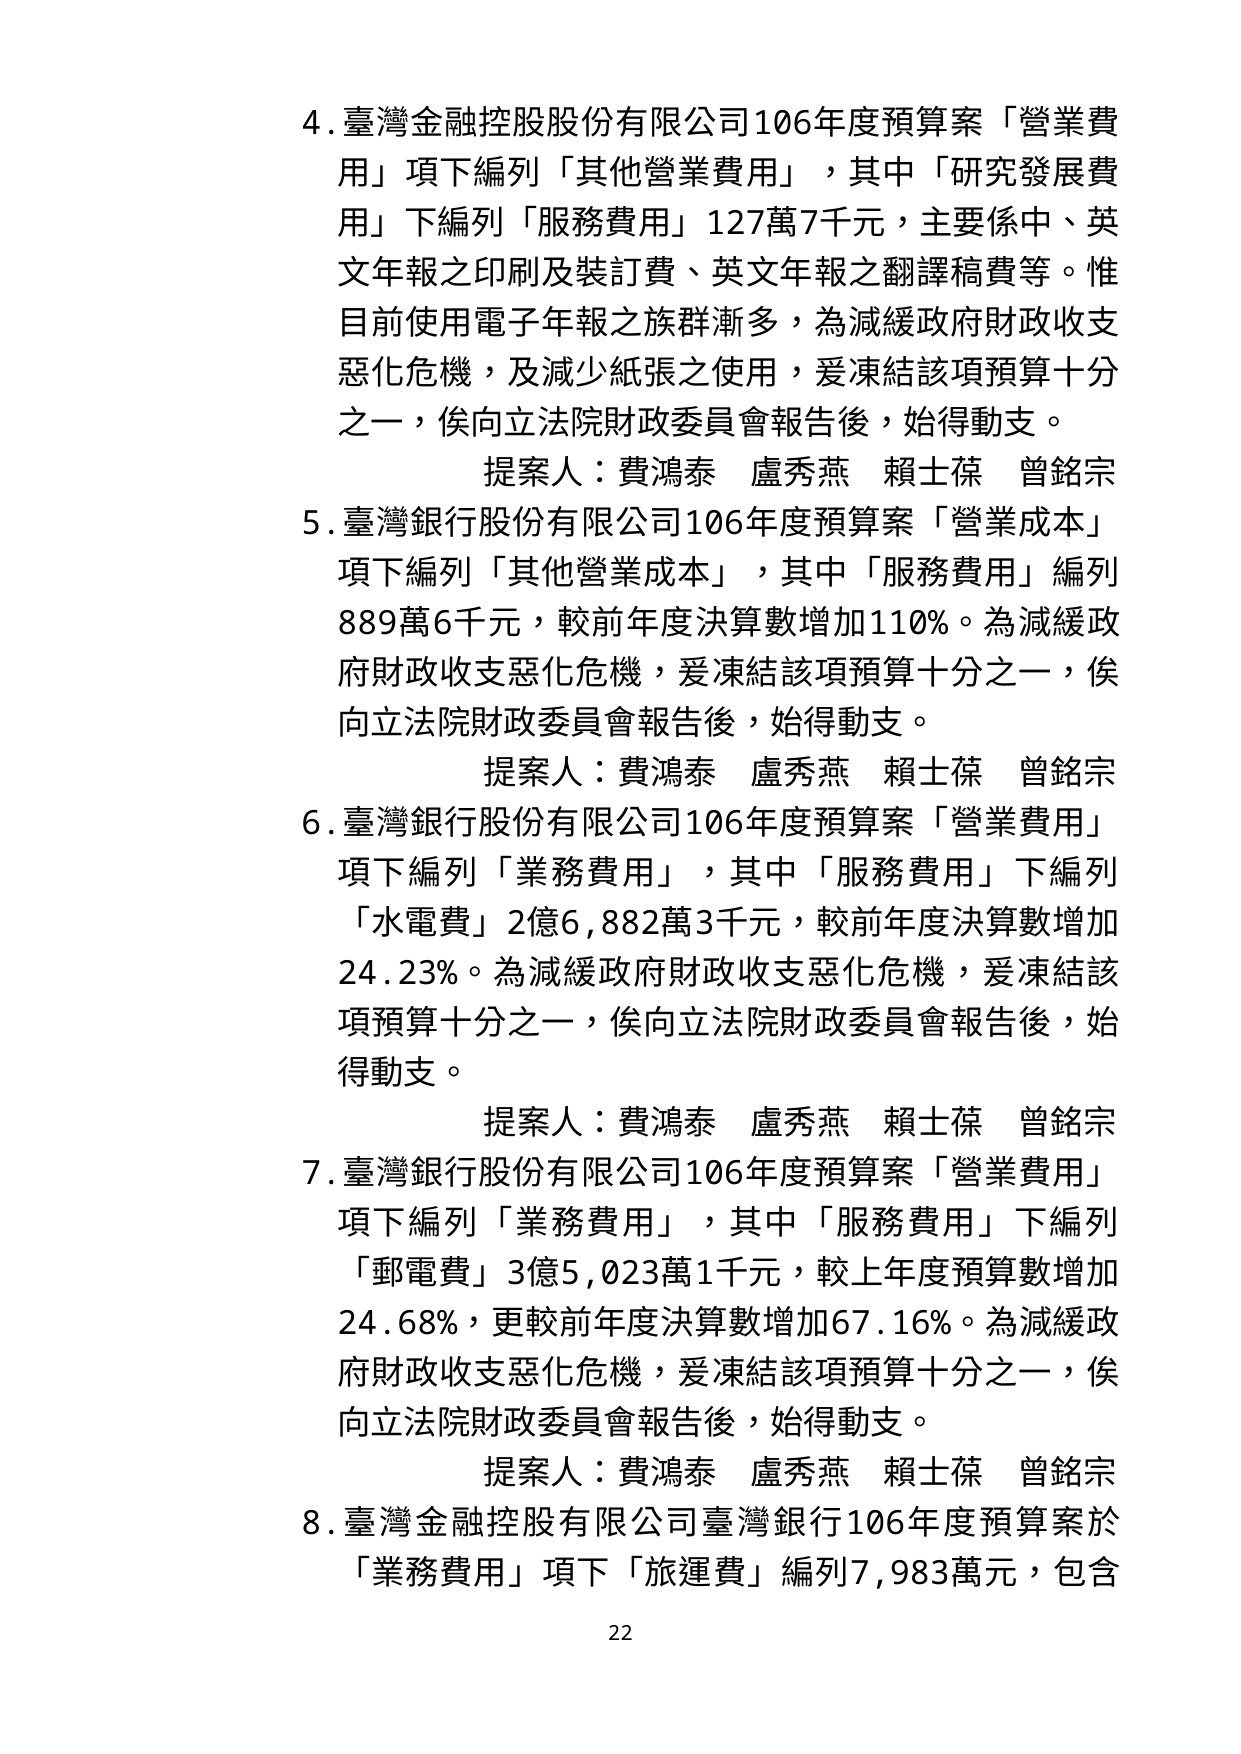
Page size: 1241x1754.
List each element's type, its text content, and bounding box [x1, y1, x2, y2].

text 提案人：費鴻泰 盧秀燕 賴士葆 曾銘宗 [483, 1444, 1120, 1494]
text 提案人：費鴻泰 盧秀燕 賴士葆 曾銘宗 [483, 1094, 1120, 1144]
text 5.臺灣銀行股份有限公司106年度預算案「營業成本」項下編列「其他營業成本」，其中「服務費用」編列889萬6千元，較前年度決算數增加110%。為減緩政府財政收支惡化危機，爰凍結該項預算十分之一，俟向立法院財政委員會報告後，始得動支。 [301, 494, 1120, 744]
text 6.臺灣銀行股份有限公司106年度預算案「營業費用」項下編列「業務費用」，其中「服務費用」下編列「水電費」2億6,882萬3千元，較前年度決算數增加24.23%。為減緩政府財政收支惡化危機，爰凍結該項預算十分之一，俟向立法院財政委員會報告後，始得動支。 [301, 794, 1120, 1094]
text 提案人：費鴻泰 盧秀燕 賴士葆 曾銘宗 [483, 744, 1120, 794]
text 8.臺灣金融控股有限公司臺灣銀行106年度預算案於「業務費用」項下「旅運費」編列7,983萬元，包含 [301, 1494, 1120, 1594]
text 7.臺灣銀行股份有限公司106年度預算案「營業費用」項下編列「業務費用」，其中「服務費用」下編列「郵電費」3億5,023萬1千元，較上年度預算數增加24.68%，更較前年度決算數增加67.16%。為減緩政府財政收支惡化危機，爰凍結該項預算十分之一，俟向立法院財政委員會報告後，始得動支。 [301, 1144, 1120, 1444]
text 4.臺灣金融控股股份有限公司106年度預算案「營業費用」項下編列「其他營業費用」，其中「研究發展費用」下編列「服務費用」127萬7千元，主要係中、英文年報之印刷及裝訂費、英文年報之翻譯稿費等。惟目前使用電子年報之族群漸多，為減緩政府財政收支惡化危機，及減少紙張之使用，爰凍結該項預算十分之一，俟向立法院財政委員會報告後，始得動支。 [301, 94, 1120, 444]
text 提案人：費鴻泰 盧秀燕 賴士葆 曾銘宗 [483, 444, 1120, 494]
